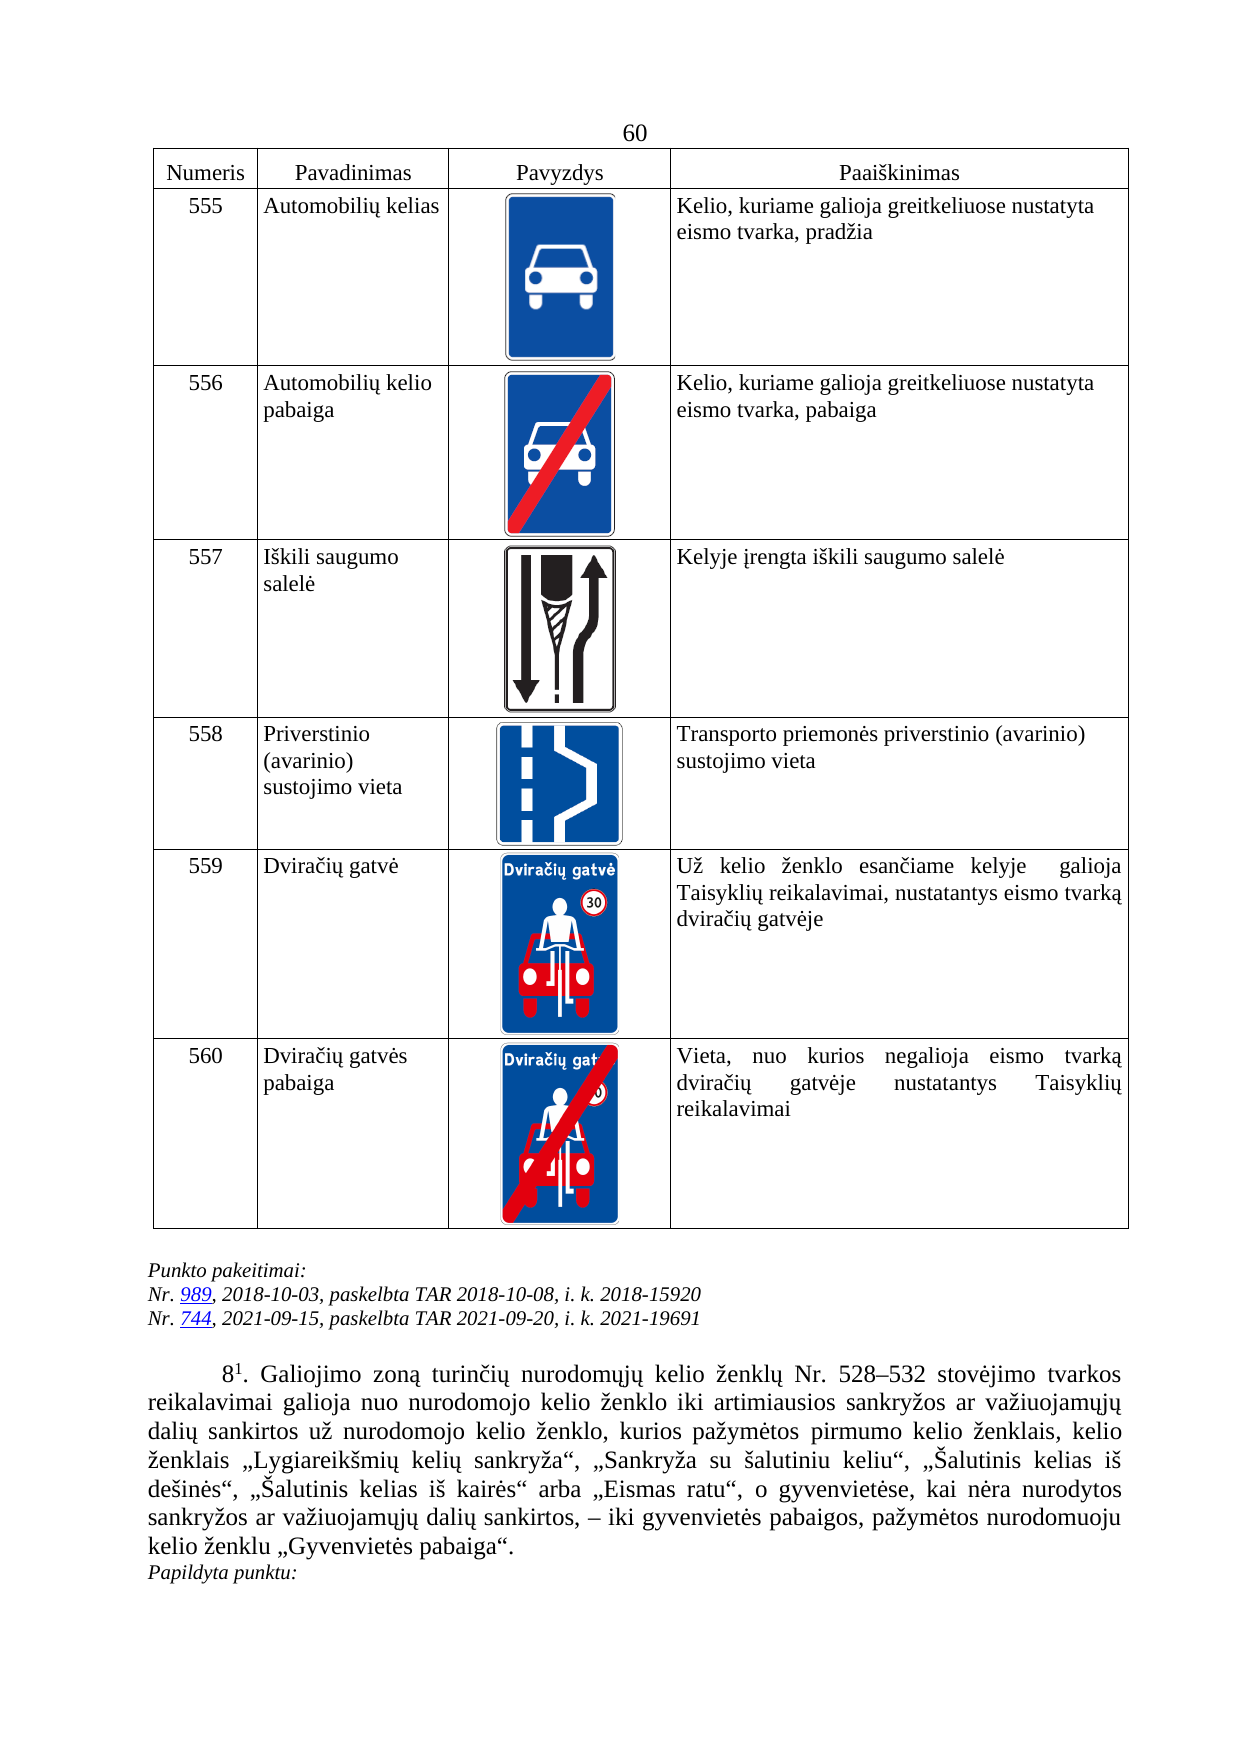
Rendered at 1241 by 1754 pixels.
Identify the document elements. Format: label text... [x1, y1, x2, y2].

table_cell Automobilių kelias [258, 189, 448, 365]
table_cell [449, 718, 670, 848]
table_cell Automobilių kelio pabaiga [258, 366, 448, 539]
table_cell [449, 1039, 670, 1228]
text Nr. 744, 2021-09-15, paskelbta TAR 2021-09-20, i. k. 2021-19691 [148, 1306, 1122, 1330]
table_cell [449, 850, 670, 1038]
table_header Pavadinimas [258, 149, 448, 188]
text 81. Galiojimo zoną turinčių nurodomųjų kelio ženklų Nr. 528–532 stovėjimo tvarkos reikalavimai galioja nuo nurodomojo kelio ženklo iki artimiausios sankryžos ar važiuojamųjų dalių sankirtos už nurodomojo kelio ženklo, kurios pažymėtos pirmumo kelio ženklais, kelio ženklais „Lygiareikšmių kelių sankryža“, „Sankryža su šalutiniu keliu“, „Šalutinis kelias iš dešinės“, „Šalutinis kelias iš kairės“ arba „Eismas ratu“, o gyvenvietėse, kai nėra nurodytos sankryžos ar važiuojamųjų dalių sankirtos, – iki gyvenvietės pabaigos, pažymėtos nurodomuoju kelio ženklu „Gyvenvietės pabaiga“. [148, 1359, 1122, 1560]
table_cell 557 [154, 540, 257, 717]
text Papildyta punktu: [148, 1560, 1122, 1584]
table_cell Priverstinio (avarinio) sustojimo vieta [258, 718, 448, 848]
table_cell 555 [154, 189, 257, 365]
table_cell Kelio, kuriame galioja greitkeliuose nustatyta eismo tvarka, pradžia [671, 189, 1128, 365]
table_cell Transporto priemonės priverstinio (avarinio) sustojimo vieta [671, 718, 1128, 848]
table_header Pavyzdys [449, 149, 670, 188]
table_header Numeris [154, 149, 257, 188]
table_cell [449, 189, 670, 365]
text Punkto pakeitimai: [148, 1258, 1122, 1282]
table_cell 560 [154, 1039, 257, 1228]
table_cell 558 [154, 718, 257, 848]
table_cell Už kelio ženklo esančiame kelyje galioja Taisyklių reikalavimai, nustatantys eismo tvarką dviračių gatvėje [671, 850, 1128, 1038]
text Nr. 989, 2018-10-03, paskelbta TAR 2018-10-08, i. k. 2018-15920 [148, 1282, 1122, 1306]
table_cell Kelio, kuriame galioja greitkeliuose nustatyta eismo tvarka, pabaiga [671, 366, 1128, 539]
table_cell Kelyje įrengta iškili saugumo salelė [671, 540, 1128, 717]
table_cell Dviračių gatvės pabaiga [258, 1039, 448, 1228]
table_cell 559 [154, 850, 257, 1038]
table_cell Vieta, nuo kurios negalioja eismo tvarką dviračių gatvėje nustatantys Taisyklių reikalavimai [671, 1039, 1128, 1228]
table_header Paaiškinimas [671, 149, 1128, 188]
table_cell [449, 540, 670, 717]
table_cell Iškili saugumo salelė [258, 540, 448, 717]
table_cell [449, 366, 670, 539]
table_cell Dviračių gatvė [258, 850, 448, 1038]
table_cell 556 [154, 366, 257, 539]
